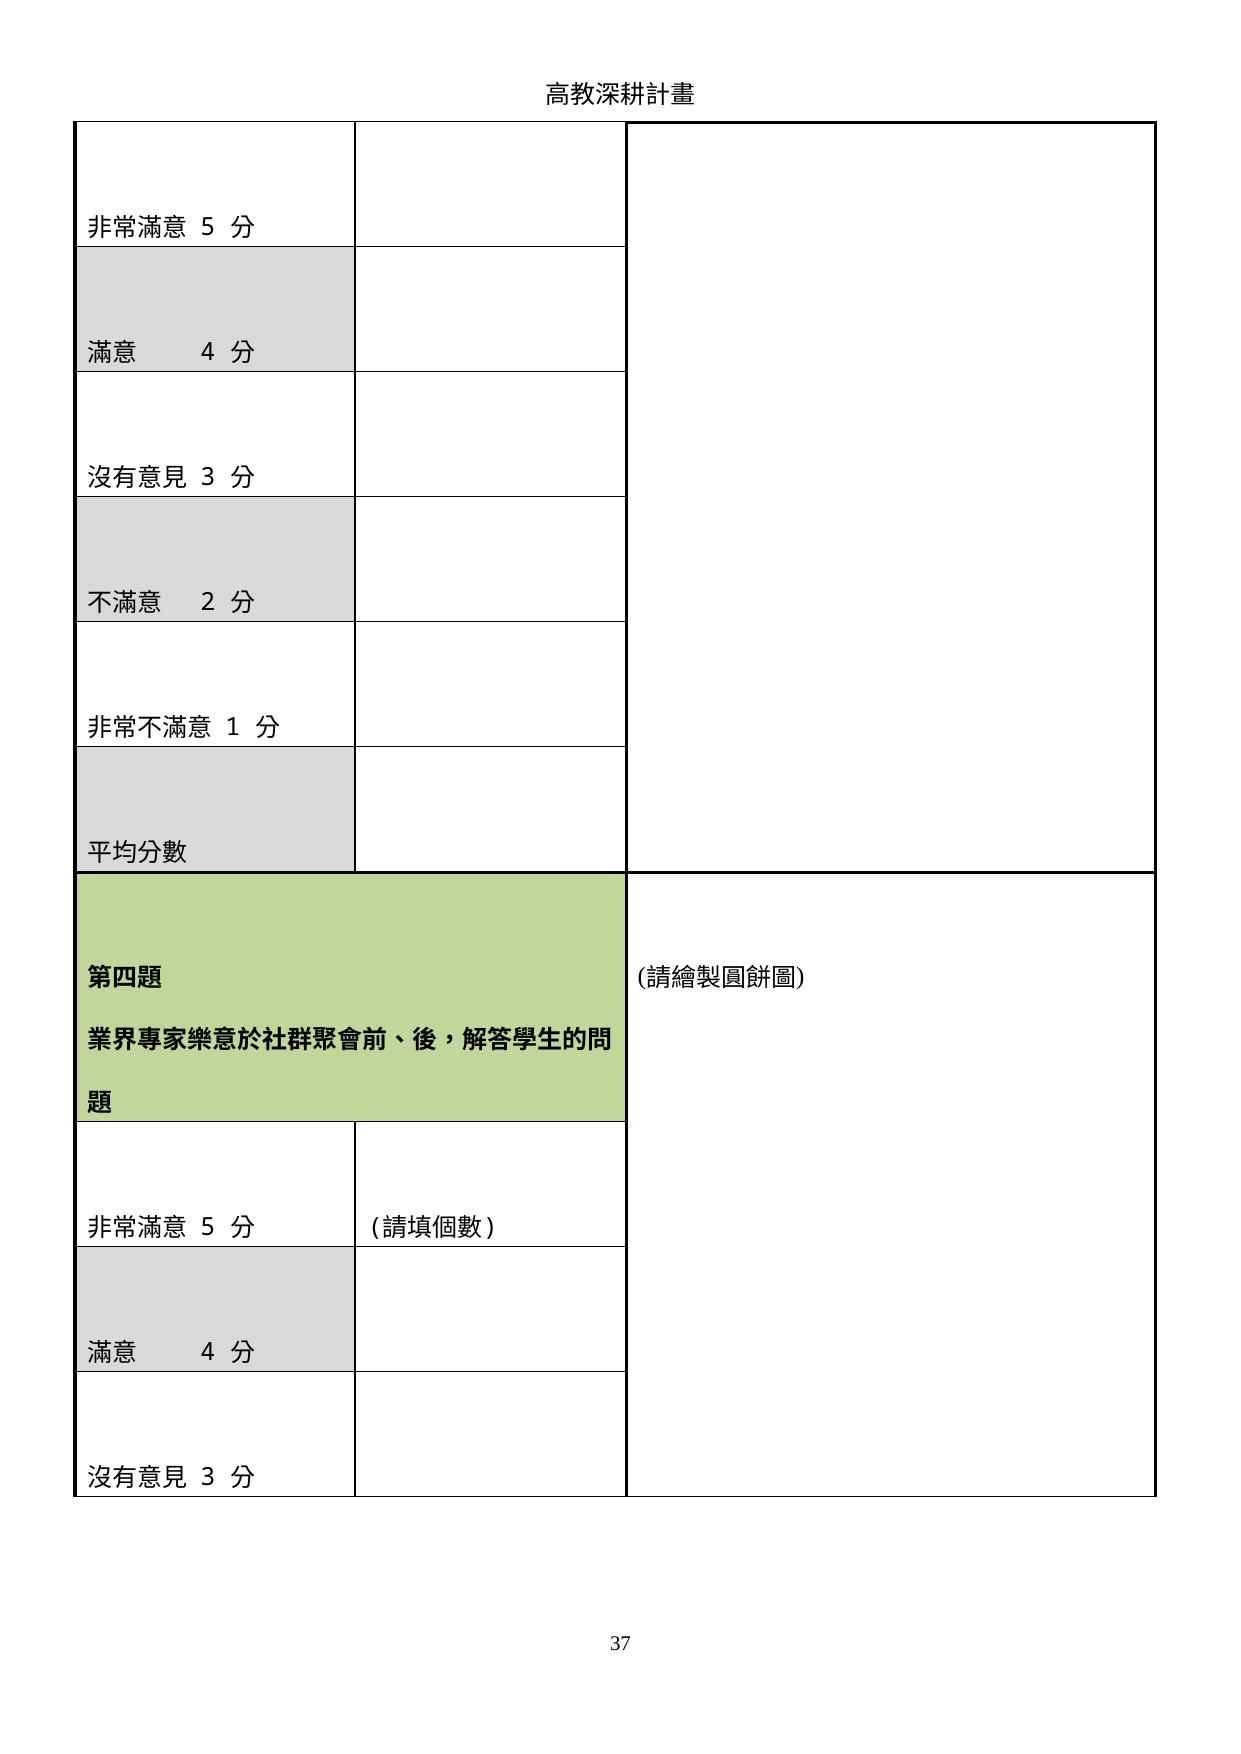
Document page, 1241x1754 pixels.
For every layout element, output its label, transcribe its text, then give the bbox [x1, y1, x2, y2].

table_cell 平均分數 [77, 747, 354, 871]
table_cell [356, 622, 625, 746]
table_cell 第四題 業界專家樂意於社群聚會前、後，解答學生的問題 [77, 874, 625, 1121]
table_cell [628, 124, 1154, 871]
table_cell [356, 247, 625, 371]
table_cell (請填個數) [356, 1122, 625, 1246]
table_cell [356, 372, 625, 496]
table_cell 沒有意見 3 分 [77, 372, 354, 496]
table_cell 滿意 4 分 [77, 1247, 354, 1371]
table_cell [356, 122, 625, 246]
table_cell [356, 747, 625, 871]
table_cell 不滿意 2 分 [77, 497, 354, 621]
table_cell 滿意 4 分 [77, 247, 354, 371]
table_cell 非常滿意 5 分 [77, 1122, 354, 1246]
table_cell 非常滿意 5 分 [77, 122, 354, 246]
table_cell 沒有意見 3 分 [77, 1372, 354, 1496]
table_cell (請繪製圓餅圖) [628, 874, 1154, 1496]
table_cell [356, 1372, 625, 1496]
table_cell 非常不滿意 1 分 [77, 622, 354, 746]
table_cell [356, 1247, 625, 1371]
table_cell [356, 497, 625, 621]
